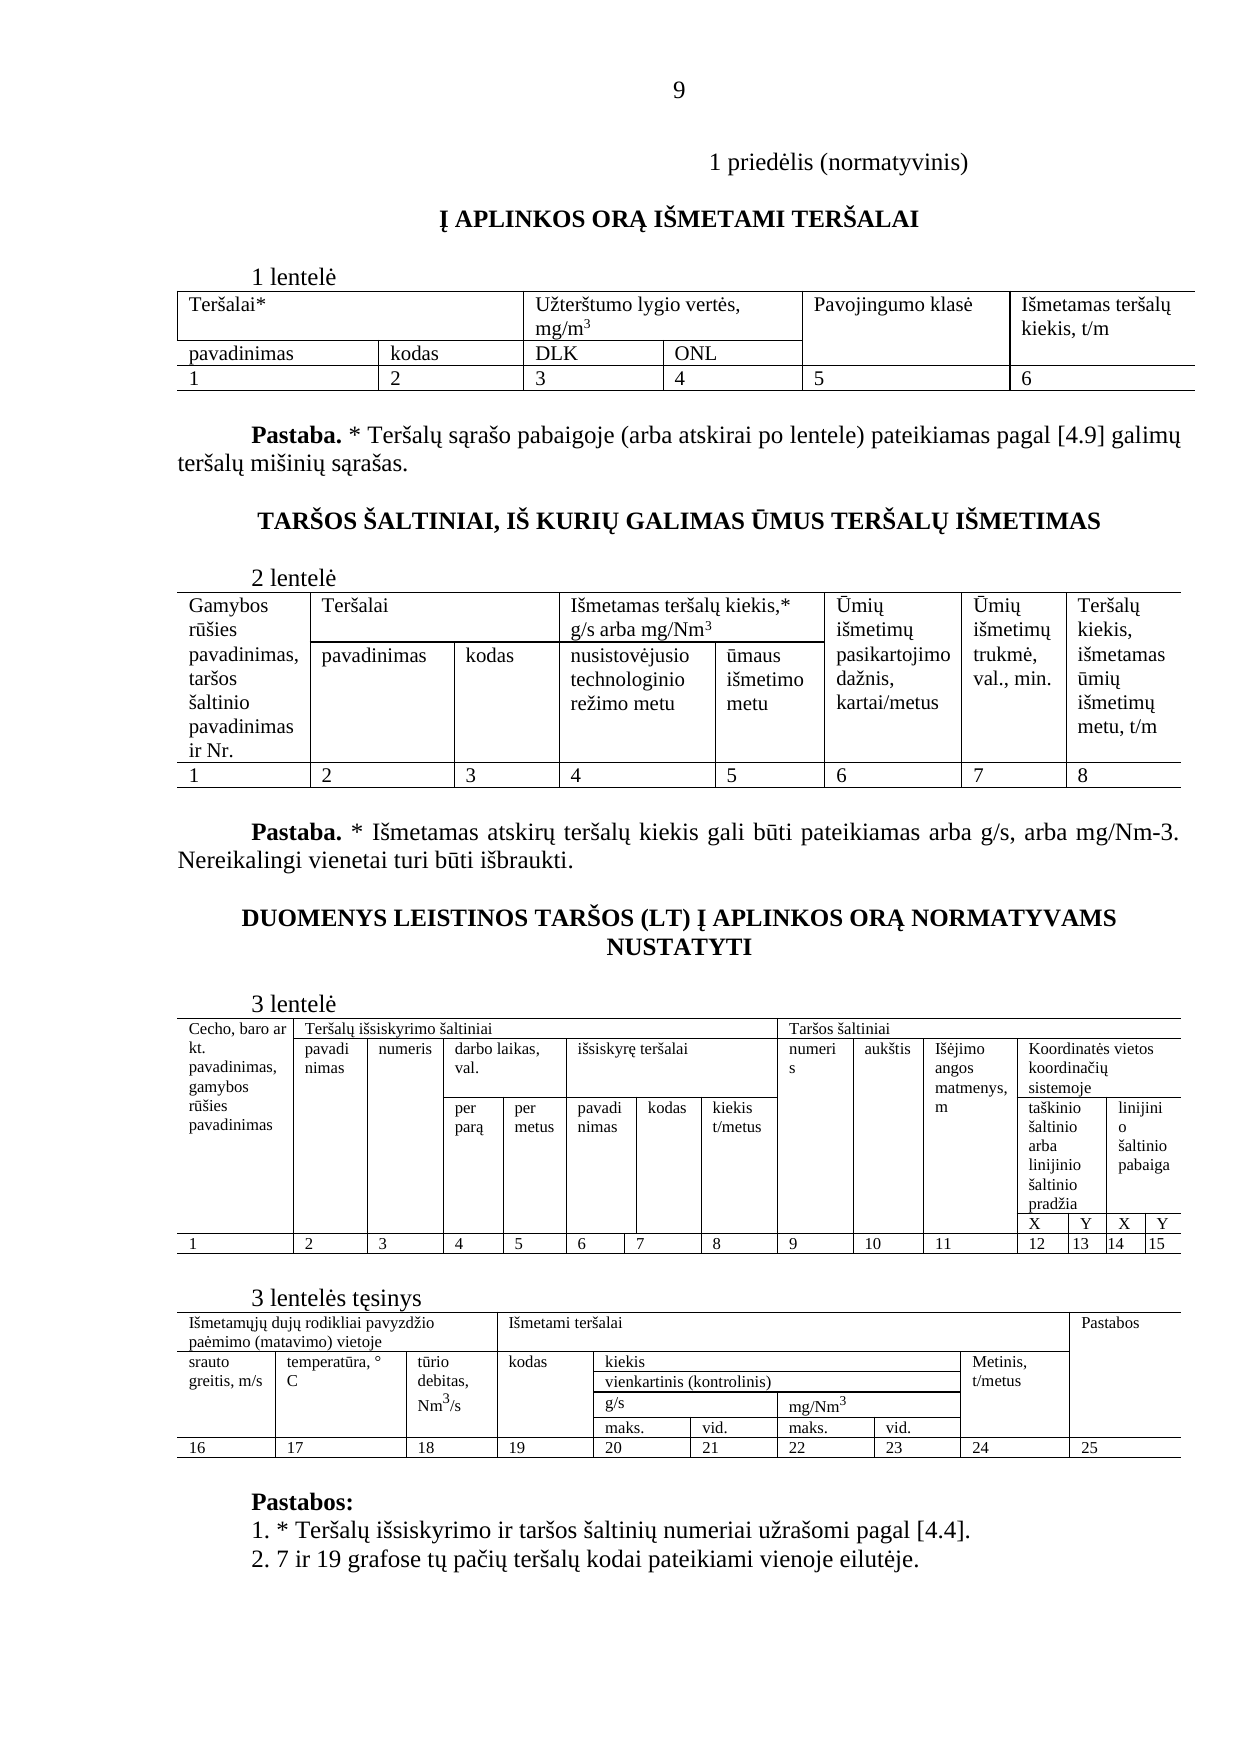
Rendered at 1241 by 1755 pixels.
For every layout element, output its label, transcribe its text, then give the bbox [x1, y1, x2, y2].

table_cell temperatūra, ° C [276, 1352, 406, 1437]
table_cell 4 [444, 1234, 503, 1253]
table_cell 13 [1069, 1234, 1106, 1253]
table_cell pavadinimas [311, 643, 454, 762]
table_header Taršos šaltiniai [778, 1019, 1181, 1038]
table_cell 4 [560, 763, 715, 787]
table_cell 24 [961, 1438, 1069, 1457]
table_cell 6 [1011, 366, 1195, 390]
table_cell Metinis, t/metus [961, 1352, 1069, 1437]
text 2 lentelė [177, 563, 1181, 592]
table_cell vienkartinis (kontrolinis) [594, 1372, 960, 1391]
table_cell vid. [691, 1418, 777, 1437]
table_cell kodas [498, 1352, 593, 1437]
table_cell per metus [504, 1098, 566, 1233]
text 2. 7 ir 19 grafose tų pačių teršalų kodai pateikiami vienoje eilutėje. [177, 1544, 1181, 1573]
table_cell aukštis [854, 1039, 923, 1233]
table_header Cecho, baro ar kt. pavadinimas, gamybos rūšies pavadinimas [177, 1019, 293, 1233]
table_cell 3 [455, 763, 559, 787]
table_cell 6 [567, 1234, 624, 1253]
table_cell pavadinimas [294, 1039, 367, 1233]
table_cell Koordinatės vietos koordinačių sistemoje [1018, 1039, 1181, 1097]
table_cell 7 [625, 1234, 701, 1253]
table_cell 14 [1107, 1234, 1145, 1253]
table_cell 10 [854, 1234, 923, 1253]
table_cell 15 [1146, 1234, 1181, 1253]
text TARŠOS ŠALTINIAI, IŠ KURIŲ GALIMAS ŪMUS TERŠALŲ IŠMETIMAS [177, 506, 1181, 535]
table_header Išmetamas teršalų kiekis,* g/s arba mg/Nm3 [560, 593, 824, 641]
table_cell Išėjimo angos matmenys, m [924, 1039, 1017, 1233]
text 1 priedėlis (normatyvinis) [177, 147, 1181, 176]
table_cell 2 [294, 1234, 367, 1253]
table_cell 21 [691, 1438, 777, 1457]
text Pastaba. * Teršalų sąrašo pabaigoje (arba atskirai po lentele) pateikiamas pagal [4.9] galimų teršalų mišinių sąrašas. [177, 420, 1181, 477]
text Į APLINKOS ORĄ IŠMETAMI TERŠALAI [177, 204, 1181, 233]
table_header Gamybos rūšies pavadinimas, taršos šaltinio pavadinimas ir Nr. [177, 593, 310, 762]
table_cell ūmaus išmetimo metu [716, 643, 824, 762]
table_cell 5 [716, 763, 824, 787]
table_cell 16 [177, 1438, 275, 1457]
table_cell 5 [504, 1234, 566, 1253]
text 3 lentelė [177, 989, 1181, 1018]
table_cell darbo laikas, val. [444, 1039, 566, 1097]
table_header Pastabos [1070, 1313, 1181, 1437]
table_cell Y [1146, 1214, 1181, 1233]
table_cell 20 [594, 1438, 690, 1457]
table_cell kodas [455, 643, 559, 762]
table_cell vid. [875, 1418, 960, 1437]
table_cell mg/Nm3 [778, 1393, 960, 1417]
table_cell 6 [825, 763, 961, 787]
table_cell linijinio šaltinio pabaiga [1107, 1098, 1181, 1213]
text Pastabos: [177, 1487, 1181, 1516]
table_header Išmetamas teršalų kiekis, t/m [1011, 292, 1195, 365]
table_cell pavadinimas [567, 1098, 636, 1233]
table_cell maks. [594, 1418, 690, 1437]
table_cell X [1107, 1214, 1145, 1233]
table_cell 23 [875, 1438, 960, 1457]
table_header Ūmių išmetimų trukmė, val., min. [962, 593, 1066, 762]
table_cell 22 [778, 1438, 874, 1457]
table_header Pavojingumo klasė [803, 292, 1009, 365]
table_header Ūmių išmetimų pasikartojimo dažnis, kartai/metus [825, 593, 961, 762]
table_cell 8 [702, 1234, 777, 1253]
table_cell 8 [1067, 763, 1181, 787]
table_cell pavadinimas [177, 341, 378, 365]
table_cell 12 [1018, 1234, 1068, 1253]
table_cell 5 [803, 366, 1009, 390]
table_cell 25 [1070, 1438, 1181, 1457]
text 1. * Teršalų išsiskyrimo ir taršos šaltinių numeriai užrašomi pagal [4.4]. [177, 1516, 1181, 1544]
table_header Išmetami teršalai [498, 1313, 1069, 1351]
table_cell 9 [778, 1234, 853, 1253]
table_header Teršalų kiekis, išmetamas ūmių išmetimų metu, t/m [1067, 593, 1181, 762]
table_cell numeris [778, 1039, 853, 1233]
text Pastaba. * Išmetamas atskirų teršalų kiekis gali būti pateikiamas arba g/s, arba mg/Nm-3. Nereikalingi vienetai turi būti išbraukti. [177, 817, 1181, 874]
table_cell kiekis [594, 1352, 960, 1371]
table_cell nusistovėjusio technologinio režimo metu [560, 643, 715, 762]
text 3 lentelės tęsinys [177, 1283, 1181, 1312]
table_cell maks. [778, 1418, 874, 1437]
text 1 lentelė [177, 262, 1181, 291]
table_header Užterštumo lygio vertės, mg/m3 [524, 292, 802, 340]
table_cell 19 [498, 1438, 593, 1457]
table_cell ONL [664, 341, 802, 365]
table_cell numeris [368, 1039, 443, 1233]
table_header Išmetamųjų dujų rodikliai pavyzdžio paėmimo (matavimo) vietoje [177, 1313, 497, 1351]
table_cell 1 [177, 1234, 293, 1253]
table_cell 4 [664, 366, 802, 390]
table_cell g/s [594, 1393, 777, 1417]
table_cell 18 [407, 1438, 497, 1457]
table_header Teršalų išsiskyrimo šaltiniai [294, 1019, 777, 1038]
table_cell kodas [379, 341, 523, 365]
table_cell DLK [524, 341, 663, 365]
table_header Teršalai [311, 593, 559, 641]
table_header Teršalai* [178, 292, 523, 340]
table_cell 1 [177, 366, 378, 390]
table_cell kodas [637, 1098, 701, 1233]
text DUOMENYS LEISTINOS TARŠOS (LT) Į APLINKOS ORĄ NORMATYVAMS NUSTATYTI [177, 903, 1181, 960]
table_cell 2 [311, 763, 454, 787]
table_cell 3 [368, 1234, 443, 1253]
table_cell tūrio debitas, Nm3/s [407, 1352, 497, 1437]
table_cell 17 [276, 1438, 406, 1457]
table_cell 11 [924, 1234, 1017, 1253]
table_cell per parą [444, 1098, 503, 1233]
table_cell 1 [177, 763, 310, 787]
table_cell 7 [962, 763, 1066, 787]
table_cell X [1018, 1214, 1068, 1233]
table_cell 2 [379, 366, 523, 390]
table_cell srauto greitis, m/s [177, 1352, 275, 1437]
table_cell išsiskyrę teršalai [567, 1039, 777, 1097]
table_cell 3 [524, 366, 663, 390]
table_cell Y [1069, 1214, 1106, 1233]
table_cell taškinio šaltinio arba linijinio šaltinio pradžia [1018, 1098, 1106, 1213]
table_cell kiekis t/metus [702, 1098, 777, 1233]
